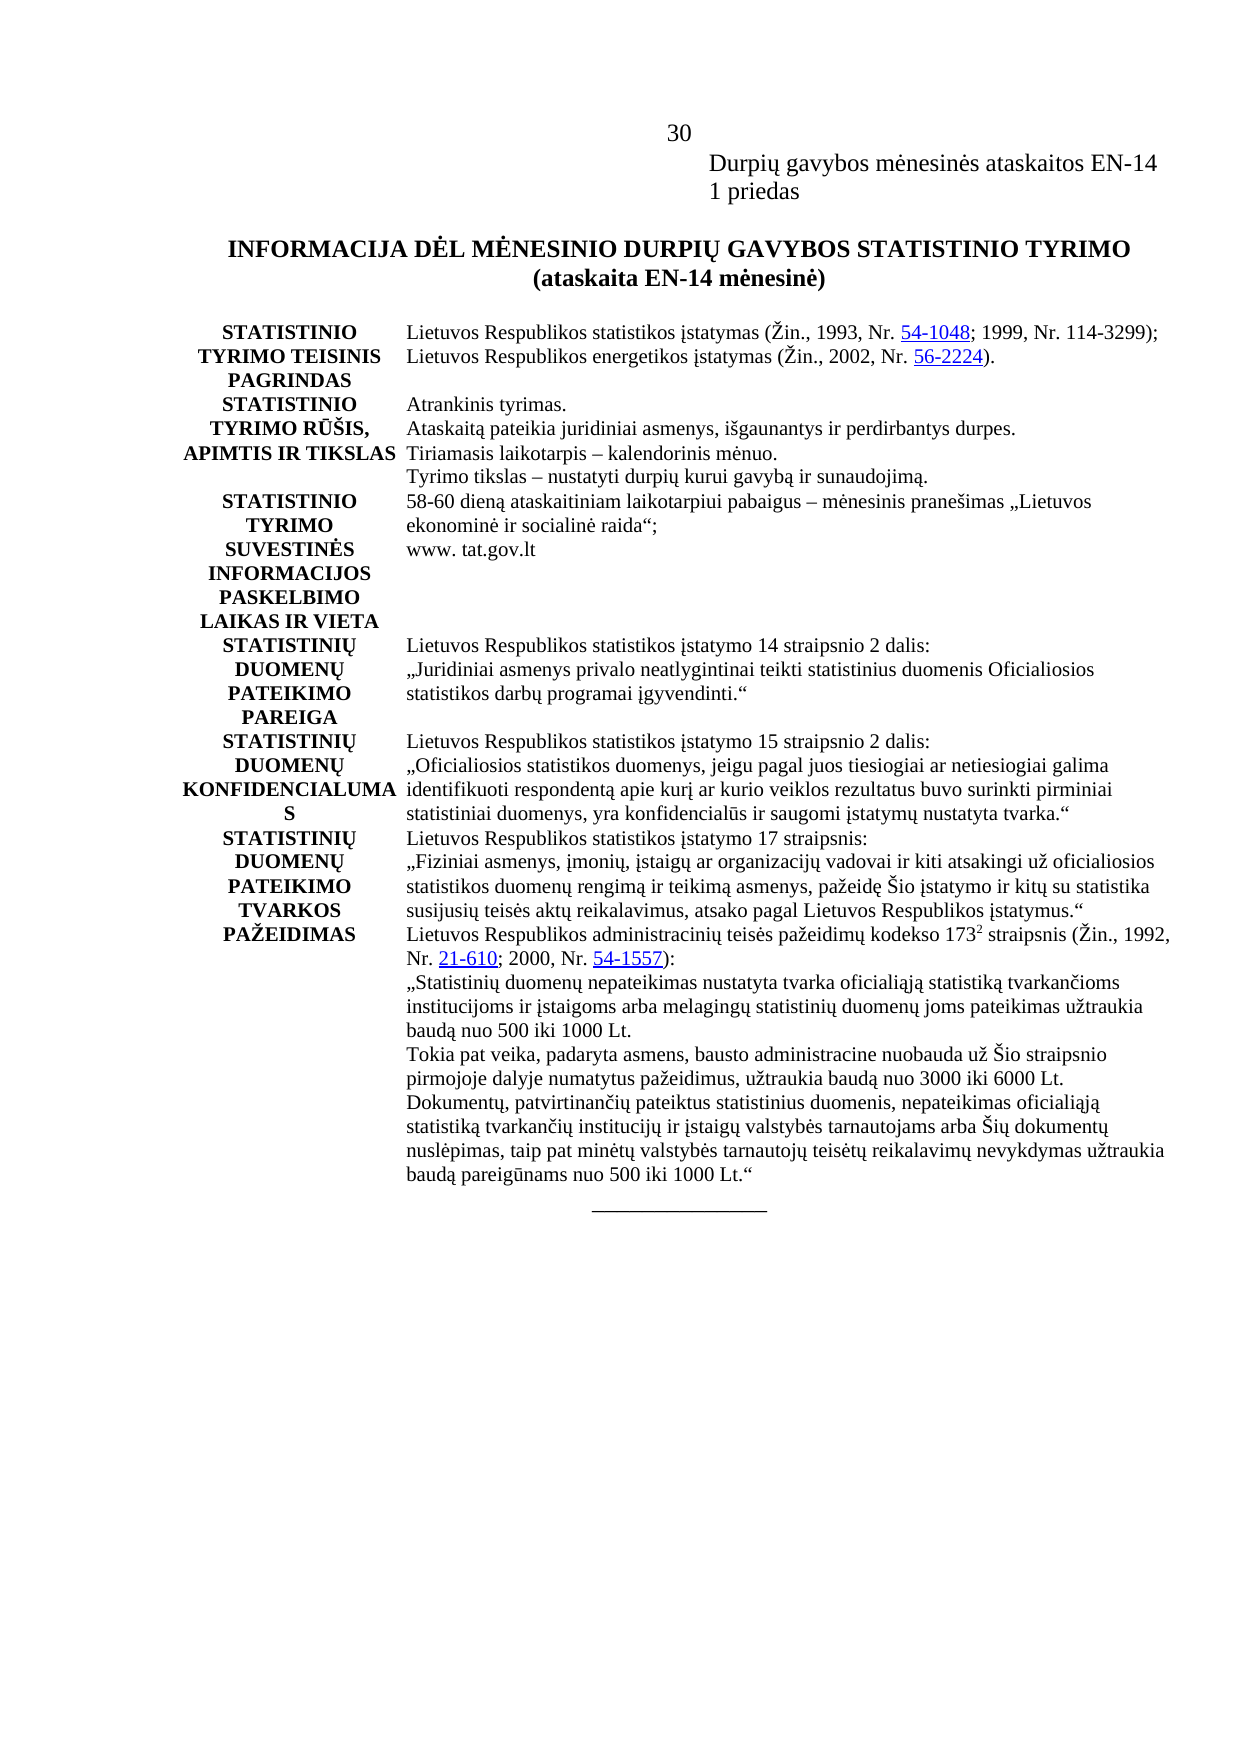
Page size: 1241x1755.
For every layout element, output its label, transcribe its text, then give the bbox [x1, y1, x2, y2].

table_cell STATISTINIO TYRIMO RŪŠIS, APIMTIS IR TIKSLAS [177, 392, 402, 488]
text Durpių gavybos mėnesinės ataskaitos EN-14 [177, 148, 1181, 176]
table_cell STATISTINIŲ DUOMENŲ PATEIKIMO TVARKOS PAŽEIDIMAS [177, 825, 402, 1186]
table_cell Lietuvos Respublikos statistikos įstatymo 14 straipsnio 2 dalis: „Juridiniai asmenys privalo neatlygintinai teikti statistinius duomenis Oficialiosios statistikos darbų programai įgyvendinti.“ [402, 633, 1181, 729]
text INFORMACIJA DĖL MĖNESINIO DURPIŲ GAVYBOS STATISTINIO TYRIMO [177, 234, 1181, 263]
table_header Lietuvos Respublikos statistikos įstatymas (Žin., 1993, Nr. 54-1048; 1999, Nr. 114-3299); Lietuvos Respublikos energetikos įstatymas (Žin., 2002, Nr. 56-2224). [402, 320, 1181, 392]
table_cell 58-60 dieną ataskaitiniam laikotarpiui pabaigus – mėnesinis pranešimas „Lietuvos ekonominė ir socialinė raida“; www. tat.gov.lt [402, 489, 1181, 633]
text 1 priedas [177, 176, 1181, 205]
text ______________ [177, 1186, 1181, 1215]
text (ataskaita EN-14 mėnesinė) [177, 263, 1181, 291]
